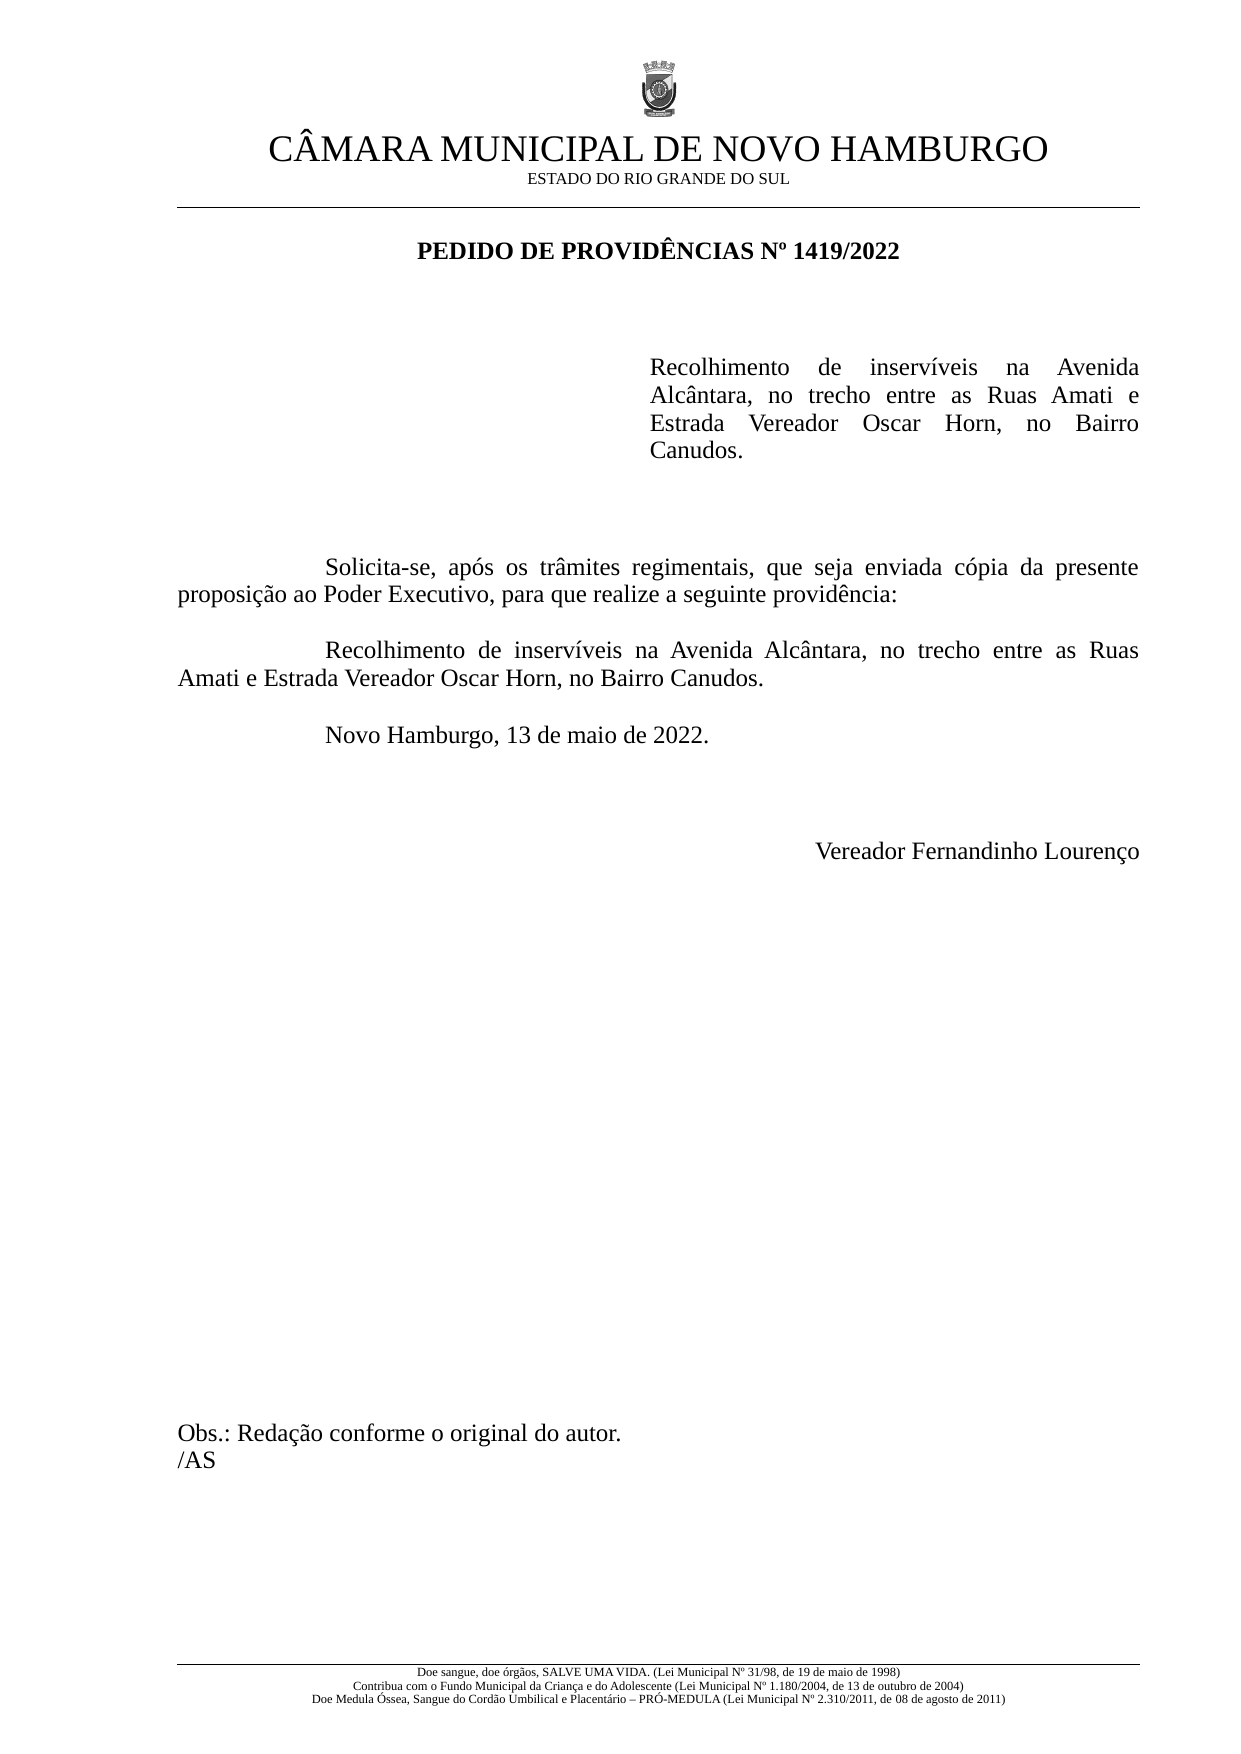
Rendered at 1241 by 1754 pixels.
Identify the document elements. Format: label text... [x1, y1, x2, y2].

text Solicita-se, após os trâmites regimentais, que seja enviada cópia da presente proposição ao Poder Executivo, para que realize a seguinte providência: [177, 553, 1140, 608]
text Novo Hamburgo, 13 de maio de 2022. [177, 721, 1140, 748]
list Recolhimento de inservíveis na Avenida Alcântara, no trecho entre as Ruas Amati e Estrada Vereador Oscar Horn, no Bairro Canudos. [649, 353, 1140, 464]
list Recolhimento de inservíveis na Avenida Alcântara, no trecho entre as Ruas Amati e Estrada Vereador Oscar Horn, no Bairro Canudos. [177, 636, 1140, 691]
text /AS [177, 1447, 1140, 1474]
text PEDIDO DE PROVIDÊNCIAS Nº 1419/2022 [177, 237, 1140, 265]
text Vereador Fernandinho Lourenço [649, 837, 1140, 865]
text Obs.: Redação conforme o original do autor. [177, 1419, 1140, 1447]
